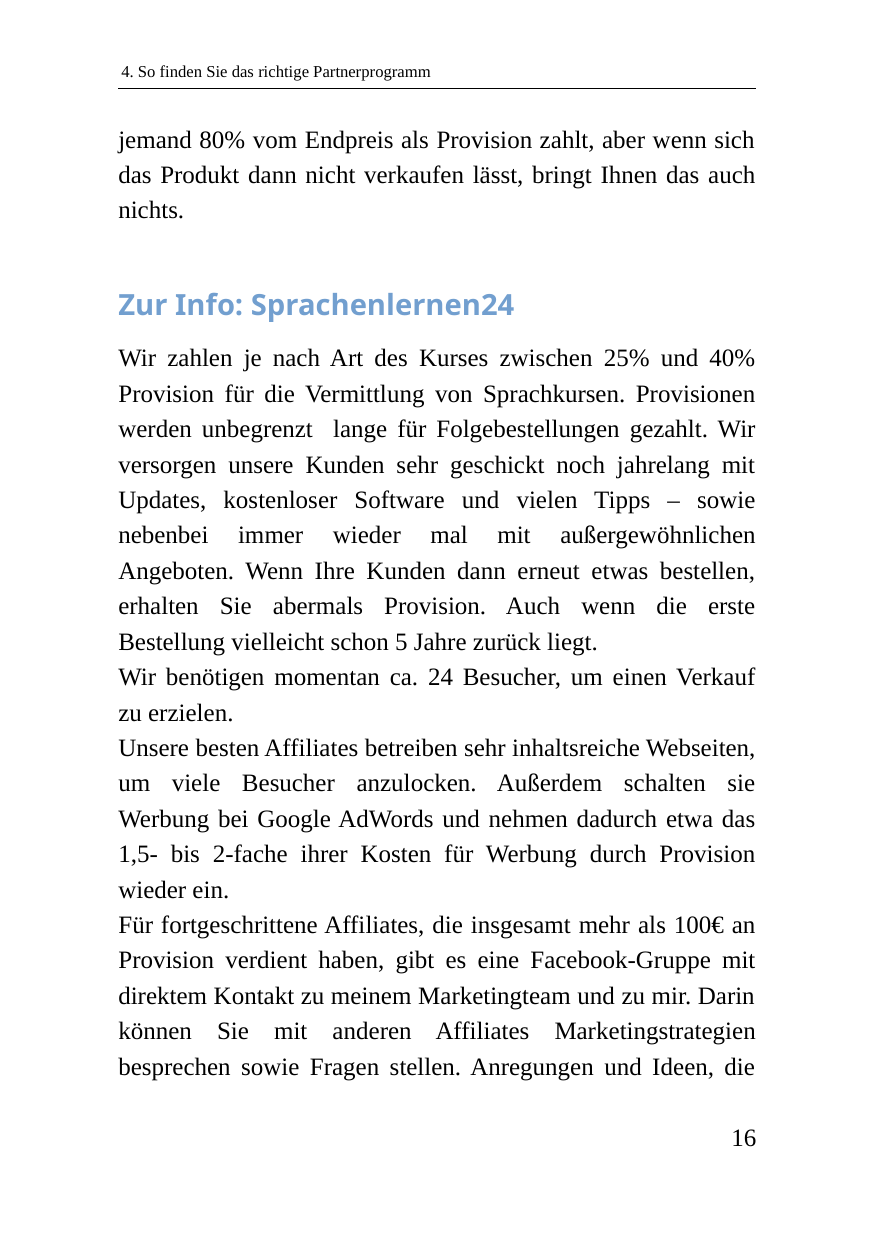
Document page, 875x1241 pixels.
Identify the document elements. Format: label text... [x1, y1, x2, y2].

text Unsere besten Affiliates betreiben sehr inhaltsreiche Webseiten, um viele Besucher anzulocken. Außerdem schalten sie Werbung bei Google AdWords und nehmen dadurch etwa das 1,5- bis 2-fache ihrer Kosten für Werbung durch Provision wieder ein. [118, 726, 756, 903]
text jemand 80% vom Endpreis als Provision zahlt, aber wenn sich das Produkt dann nicht verkaufen lässt, bringt Ihnen das auch nichts. [118, 118, 756, 224]
text Für fortgeschrittene Affiliates, die insgesamt mehr als 100€ an Provision verdient haben, gibt es eine Facebook-Gruppe mit direktem Kontakt zu meinem Marketingteam und zu mir. Darin können Sie mit anderen Affiliates Marketingstrategien besprechen sowie Fragen stellen. Anregungen und Ideen, die [118, 903, 756, 1081]
text Wir zahlen je nach Art des Kurses zwischen 25% und 40% Provision für die Vermittlung von Sprachkursen. Provisionen werden unbegrenzt lange für Folgebestellungen gezahlt. Wir versorgen unsere Kunden sehr geschickt noch jahrelang mit Updates, kostenloser Software und vielen Tipps – sowie nebenbei immer wieder mal mit außergewöhnlichen Angeboten. Wenn Ihre Kunden dann erneut etwas bestellen, erhalten Sie abermals Provision. Auch wenn die erste Bestellung vielleicht schon 5 Jahre zurück liegt. [118, 337, 756, 656]
text Wir benötigen momentan ca. 24 Besucher, um einen Verkauf zu erzielen. [118, 656, 756, 726]
subtitle Zur Info: Sprachenlernen24 [118, 285, 756, 324]
